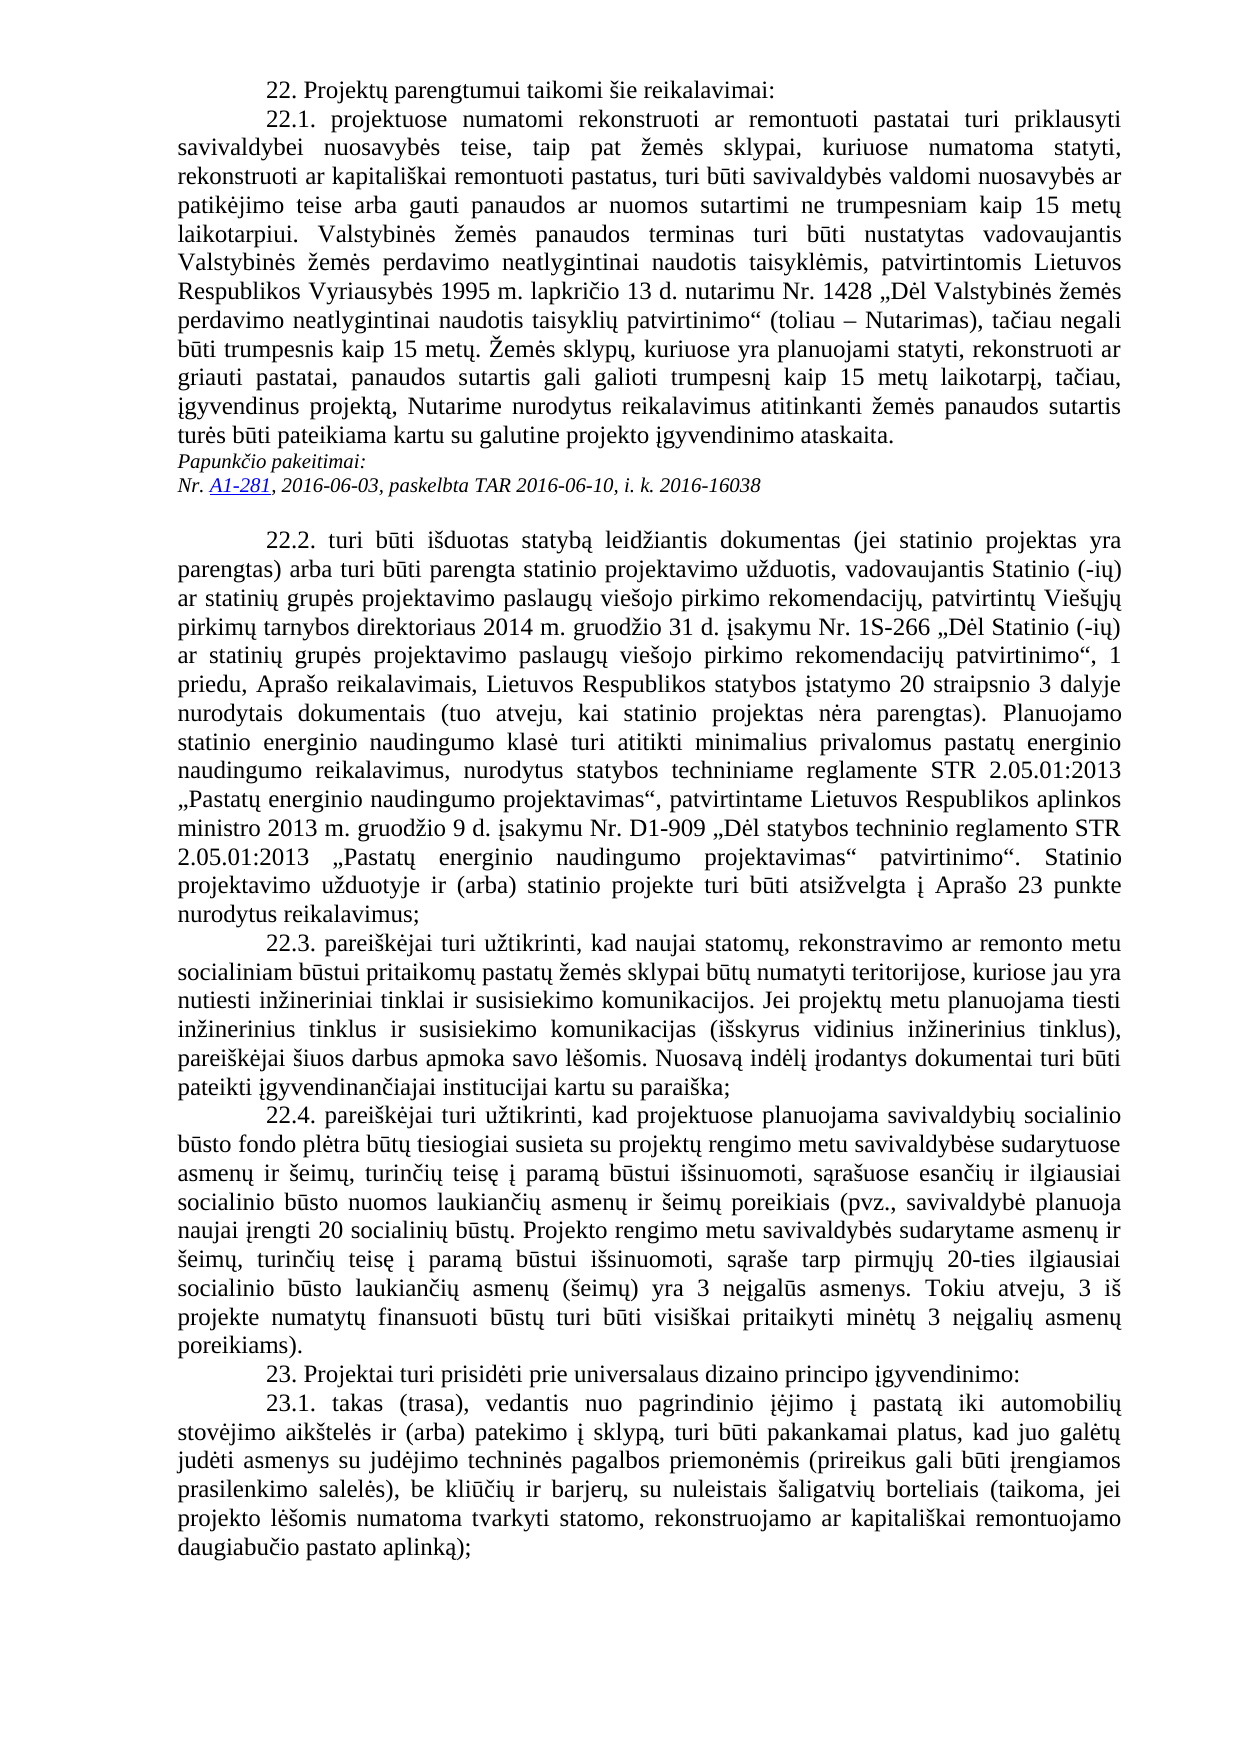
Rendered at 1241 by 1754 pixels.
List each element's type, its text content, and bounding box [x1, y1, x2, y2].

text Papunkčio pakeitimai: [177, 449, 1122, 473]
text 22.3. pareiškėjai turi užtikrinti, kad naujai statomų, rekonstravimo ar remonto metu socialiniam būstui pritaikomų pastatų žemės sklypai būtų numatyti teritorijose, kuriose jau yra nutiesti inžineriniai tinklai ir susisiekimo komunikacijos. Jei projektų metu planuojama tiesti inžinerinius tinklus ir susisiekimo komunikacijas (išskyrus vidinius inžinerinius tinklus), pareiškėjai šiuos darbus apmoka savo lėšomis. Nuosavą indėlį įrodantys dokumentai turi būti pateikti įgyvendinančiajai institucijai kartu su paraiška; [177, 928, 1122, 1101]
text 22.1. projektuose numatomi rekonstruoti ar remontuoti pastatai turi priklausyti savivaldybei nuosavybės teise, taip pat žemės sklypai, kuriuose numatoma statyti, rekonstruoti ar kapitališkai remontuoti pastatus, turi būti savivaldybės valdomi nuosavybės ar patikėjimo teise arba gauti panaudos ar nuomos sutartimi ne trumpesniam kaip 15 metų laikotarpiui. Valstybinės žemės panaudos terminas turi būti nustatytas vadovaujantis Valstybinės žemės perdavimo neatlygintinai naudotis taisyklėmis, patvirtintomis Lietuvos Respublikos Vyriausybės 1995 m. lapkričio 13 d. nutarimu Nr. 1428 „Dėl Valstybinės žemės perdavimo neatlygintinai naudotis taisyklių patvirtinimo“ (toliau – Nutarimas), tačiau negali būti trumpesnis kaip 15 metų. Žemės sklypų, kuriuose yra planuojami statyti, rekonstruoti ar griauti pastatai, panaudos sutartis gali galioti trumpesnį kaip 15 metų laikotarpį, tačiau, įgyvendinus projektą, Nutarime nurodytus reikalavimus atitinkanti žemės panaudos sutartis turės būti pateikiama kartu su galutine projekto įgyvendinimo ataskaita. [177, 104, 1122, 449]
text 22.4. pareiškėjai turi užtikrinti, kad projektuose planuojama savivaldybių socialinio būsto fondo plėtra būtų tiesiogiai susieta su projektų rengimo metu savivaldybėse sudarytuose asmenų ir šeimų, turinčių teisę į paramą būstui išsinuomoti, sąrašuose esančių ir ilgiausiai socialinio būsto nuomos laukiančių asmenų ir šeimų poreikiais (pvz., savivaldybė planuoja naujai įrengti 20 socialinių būstų. Projekto rengimo metu savivaldybės sudarytame asmenų ir šeimų, turinčių teisę į paramą būstui išsinuomoti, sąraše tarp pirmųjų 20-ties ilgiausiai socialinio būsto laukiančių asmenų (šeimų) yra 3 neįgalūs asmenys. Tokiu atveju, 3 iš projekte numatytų finansuoti būstų turi būti visiškai pritaikyti minėtų 3 neįgalių asmenų poreikiams). [177, 1101, 1122, 1359]
text 22. Projektų parengtumui taikomi šie reikalavimai: [177, 75, 1122, 104]
text 23.1. takas (trasa), vedantis nuo pagrindinio įėjimo į pastatą iki automobilių stovėjimo aikštelės ir (arba) patekimo į sklypą, turi būti pakankamai platus, kad juo galėtų judėti asmenys su judėjimo techninės pagalbos priemonėmis (prireikus gali būti įrengiamos prasilenkimo salelės), be kliūčių ir barjerų, su nuleistais šaligatvių borteliais (taikoma, jei projekto lėšomis numatoma tvarkyti statomo, rekonstruojamo ar kapitališkai remontuojamo daugiabučio pastato aplinką); [177, 1388, 1122, 1561]
text 23. Projektai turi prisidėti prie universalaus dizaino principo įgyvendinimo: [177, 1359, 1122, 1388]
text 22.2. turi būti išduotas statybą leidžiantis dokumentas (jei statinio projektas yra parengtas) arba turi būti parengta statinio projektavimo užduotis, vadovaujantis Statinio (-ių) ar statinių grupės projektavimo paslaugų viešojo pirkimo rekomendacijų, patvirtintų Viešųjų pirkimų tarnybos direktoriaus 2014 m. gruodžio 31 d. įsakymu Nr. 1S-266 „Dėl Statinio (-ių) ar statinių grupės projektavimo paslaugų viešojo pirkimo rekomendacijų patvirtinimo“, 1 priedu, Aprašo reikalavimais, Lietuvos Respublikos statybos įstatymo 20 straipsnio 3 dalyje nurodytais dokumentais (tuo atveju, kai statinio projektas nėra parengtas). Planuojamo statinio energinio naudingumo klasė turi atitikti minimalius privalomus pastatų energinio naudingumo reikalavimus, nurodytus statybos techniniame reglamente STR 2.05.01:2013 „Pastatų energinio naudingumo projektavimas“, patvirtintame Lietuvos Respublikos aplinkos ministro 2013 m. gruodžio 9 d. įsakymu Nr. D1-909 „Dėl statybos techninio reglamento STR 2.05.01:2013 „Pastatų energinio naudingumo projektavimas“ patvirtinimo“. Statinio projektavimo užduotyje ir (arba) statinio projekte turi būti atsižvelgta į Aprašo 23 punkte nurodytus reikalavimus; [177, 526, 1122, 928]
text Nr. A1-281, 2016-06-03, paskelbta TAR 2016-06-10, i. k. 2016-16038 [177, 473, 1122, 497]
